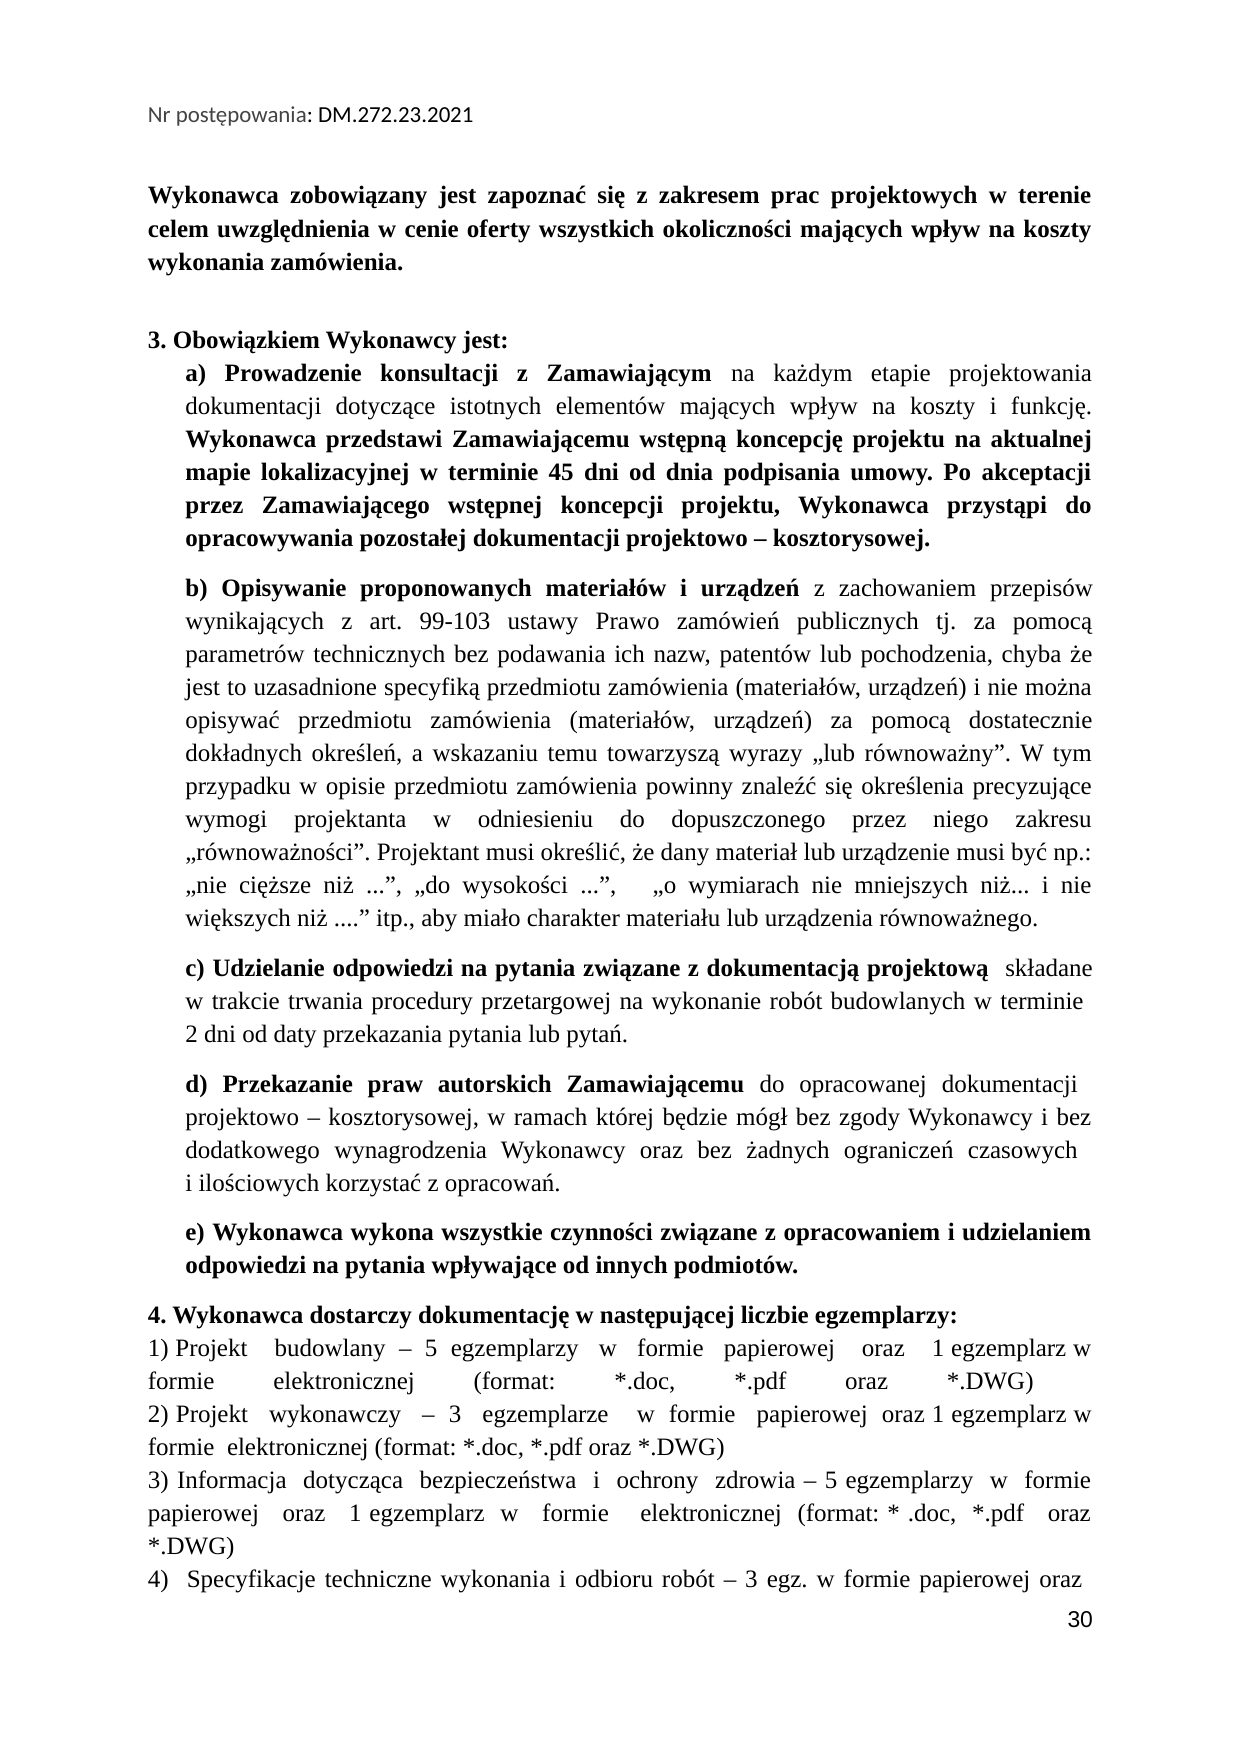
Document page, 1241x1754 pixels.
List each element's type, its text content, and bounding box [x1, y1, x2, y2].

text c) Udzielanie odpowiedzi na pytania związane z dokumentacją projektową składane w trakcie trwania procedury przetargowej na wykonanie robót budowlanych w terminie 2 dni od daty przekazania pytania lub pytań. [185, 953, 1093, 1048]
text d) Przekazanie praw autorskich Zamawiającemu do opracowanej dokumentacji projektowo – kosztorysowej, w ramach której będzie mógł bez zgody Wykonawcy i bez dodatkowego wynagrodzenia Wykonawcy oraz bez żadnych ograniczeń czasowych i ilościowych korzystać z opracowań. [185, 1069, 1093, 1196]
text 4. Wykonawca dostarczy dokumentację w następującej liczbie egzemplarzy: [148, 1300, 1093, 1329]
text Wykonawca zobowiązany jest zapoznać się z zakresem prac projektowych w terenie celem uwzględnienia w cenie oferty wszystkich okoliczności mających wpływ na koszty wykonania zamówienia. [148, 181, 1093, 275]
text 4) Specyfikacje techniczne wykonania i odbioru robót – 3 egz. w formie papierowej oraz [148, 1564, 1093, 1593]
text a) Prowadzenie konsultacji z Zamawiającym na każdym etapie projektowania dokumentacji dotyczące istotnych elementów mających wpływ na koszty i funkcję. Wykonawca przedstawi Zamawiającemu wstępną koncepcję projektu na aktualnej mapie lokalizacyjnej w terminie 45 dni od dnia podpisania umowy. Po akceptacji przez Zamawiającego wstępnej koncepcji projektu, Wykonawca przystąpi do opracowywania pozostałej dokumentacji projektowo – kosztorysowej. [185, 358, 1093, 552]
text 1) Projekt budowlany – 5 egzemplarzy w formie papierowej oraz 1 egzemplarz w formie elektronicznej (format: *.doc, *.pdf oraz *.DWG) 2) Projekt wykonawczy – 3 egzemplarze w formie papierowej oraz 1 egzemplarz w formie elektronicznej (format: *.doc, *.pdf oraz *.DWG) [148, 1333, 1093, 1461]
text b) Opisywanie proponowanych materiałów i urządzeń z zachowaniem przepisów wynikających z art. 99-103 ustawy Prawo zamówień publicznych tj. za pomocą parametrów technicznych bez podawania ich nazw, patentów lub pochodzenia, chyba że jest to uzasadnione specyfiką przedmiotu zamówienia (materiałów, urządzeń) i nie można opisywać przedmiotu zamówienia (materiałów, urządzeń) za pomocą dostatecznie dokładnych określeń, a wskazaniu temu towarzyszą wyrazy „lub równoważny”. W tym przypadku w opisie przedmiotu zamówienia powinny znaleźć się określenia precyzujące wymogi projektanta w odniesieniu do dopuszczonego przez niego zakresu „równoważności”. Projektant musi określić, że dany materiał lub urządzenie musi być np.: „nie cięższe niż ...”, „do wysokości ...”, „o wymiarach nie mniejszych niż... i nie większych niż ....” itp., aby miało charakter materiału lub urządzenia równoważnego. [185, 573, 1093, 932]
text 3) Informacja dotycząca bezpieczeństwa i ochrony zdrowia – 5 egzemplarzy w formie papierowej oraz 1 egzemplarz w formie elektronicznej (format: * .doc, *.pdf oraz *.DWG) [148, 1465, 1093, 1560]
text 3. Obowiązkiem Wykonawcy jest: [148, 325, 1093, 354]
text e) Wykonawca wykona wszystkie czynności związane z opracowaniem i udzielaniem odpowiedzi na pytania wpływające od innych podmiotów. [185, 1217, 1093, 1279]
